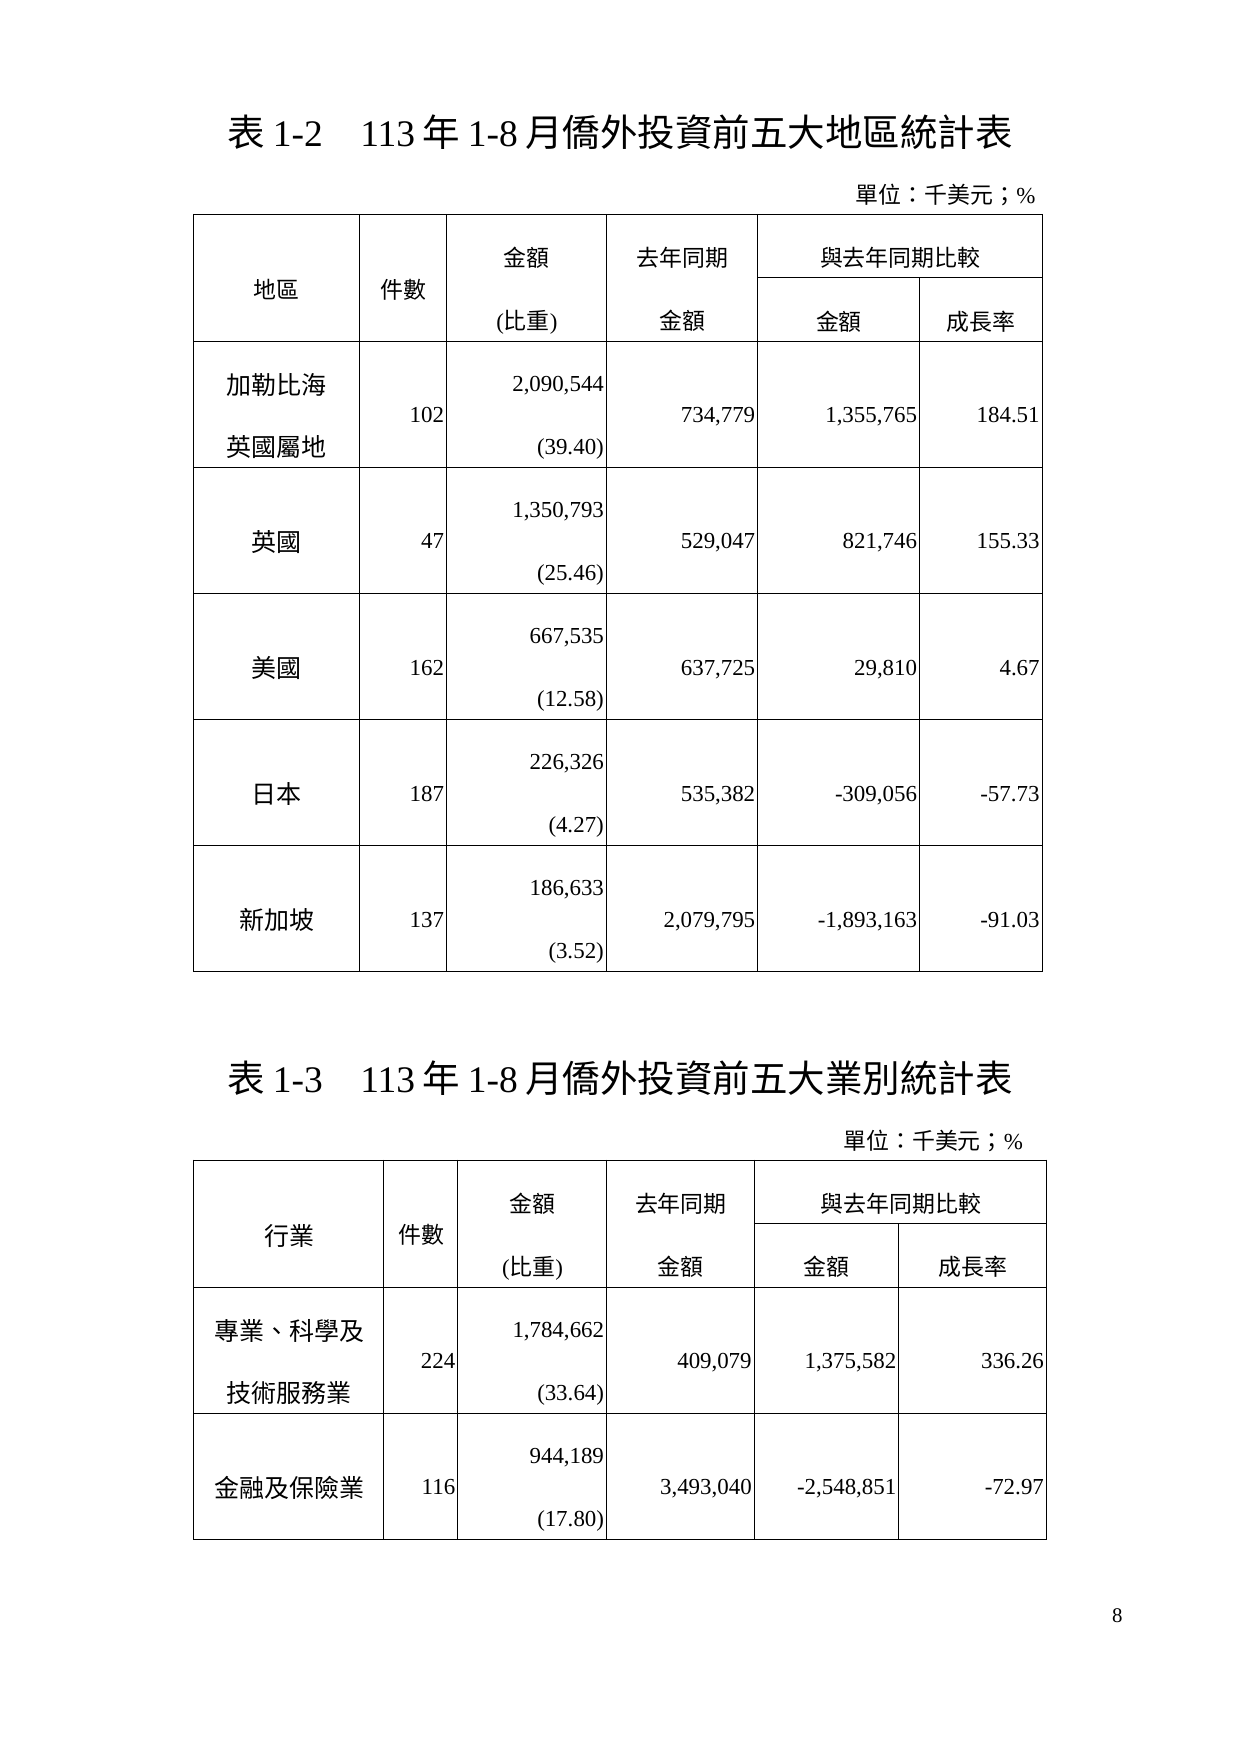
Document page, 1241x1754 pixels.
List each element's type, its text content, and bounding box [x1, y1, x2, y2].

table_header 地區 [194, 215, 359, 341]
table_cell 137 [360, 846, 446, 971]
table_cell -91.03 [920, 846, 1042, 971]
table_cell -309,056 [758, 720, 919, 845]
table_cell 184.51 [920, 342, 1042, 467]
table_cell 535,382 [607, 720, 757, 845]
table_cell -72.97 [899, 1414, 1046, 1539]
table_cell 2,090,544 (39.40) [447, 342, 606, 467]
table_cell 155.33 [920, 468, 1042, 593]
table_cell 116 [384, 1414, 457, 1539]
table_cell 3,493,040 [607, 1414, 754, 1539]
table_header 件數 [384, 1161, 457, 1287]
table_header 去年同期 金額 [607, 1161, 754, 1287]
table_cell 336.26 [899, 1288, 1046, 1413]
table_cell -57.73 [920, 720, 1042, 845]
table_cell 226,326 (4.27) [447, 720, 606, 845]
table_cell 金融及保險業 [194, 1414, 383, 1539]
table_cell -2,548,851 [755, 1414, 898, 1539]
table_cell 加勒比海 英國屬地 [194, 342, 359, 467]
table_header 金額 (比重) [458, 1161, 606, 1287]
table_cell 1,355,765 [758, 342, 919, 467]
table_cell 102 [360, 342, 446, 467]
text 單位：千美元；% [118, 1097, 1072, 1159]
table_cell 187 [360, 720, 446, 845]
table_cell 1,350,793 (25.46) [447, 468, 606, 593]
table_header 件數 [360, 215, 446, 341]
table_cell 529,047 [607, 468, 757, 593]
table_header 金額 (比重) [447, 215, 606, 341]
table_header 與去年同期比較 [758, 215, 1042, 277]
table_cell 美國 [194, 594, 359, 719]
table_cell 637,725 [607, 594, 757, 719]
table_header 去年同期 金額 [607, 215, 757, 341]
table_cell 1,375,582 [755, 1288, 898, 1413]
table_cell 專業、科學及 技術服務業 [194, 1288, 383, 1413]
table_cell 4.67 [920, 594, 1042, 719]
table_cell 409,079 [607, 1288, 754, 1413]
table_cell 186,633 (3.52) [447, 846, 606, 971]
table_cell 29,810 [758, 594, 919, 719]
table_cell 成長率 [899, 1224, 1046, 1287]
table_cell 2,079,795 [607, 846, 757, 971]
table_cell 金額 [758, 278, 919, 341]
table_cell -1,893,163 [758, 846, 919, 971]
table_header 與去年同期比較 [755, 1161, 1046, 1223]
text 單位：千美元；% [118, 151, 1072, 214]
table_cell 821,746 [758, 468, 919, 593]
table_cell 944,189 (17.80) [458, 1414, 606, 1539]
table_cell 新加坡 [194, 846, 359, 971]
table_cell 224 [384, 1288, 457, 1413]
table_cell 日本 [194, 720, 359, 845]
table_cell 成長率 [920, 278, 1042, 341]
table_header 行業 [194, 1161, 383, 1287]
table_cell 1,784,662 (33.64) [458, 1288, 606, 1413]
table_cell 162 [360, 594, 446, 719]
text 表1-2 113年1-8月僑外投資前五大地區統計表 [118, 89, 1122, 151]
table_cell 734,779 [607, 342, 757, 467]
table_cell 英國 [194, 468, 359, 593]
table_cell 47 [360, 468, 446, 593]
table_cell 金額 [755, 1224, 898, 1287]
table_cell 667,535 (12.58) [447, 594, 606, 719]
text 表1-3 113年1-8月僑外投資前五大業別統計表 [118, 1034, 1122, 1097]
